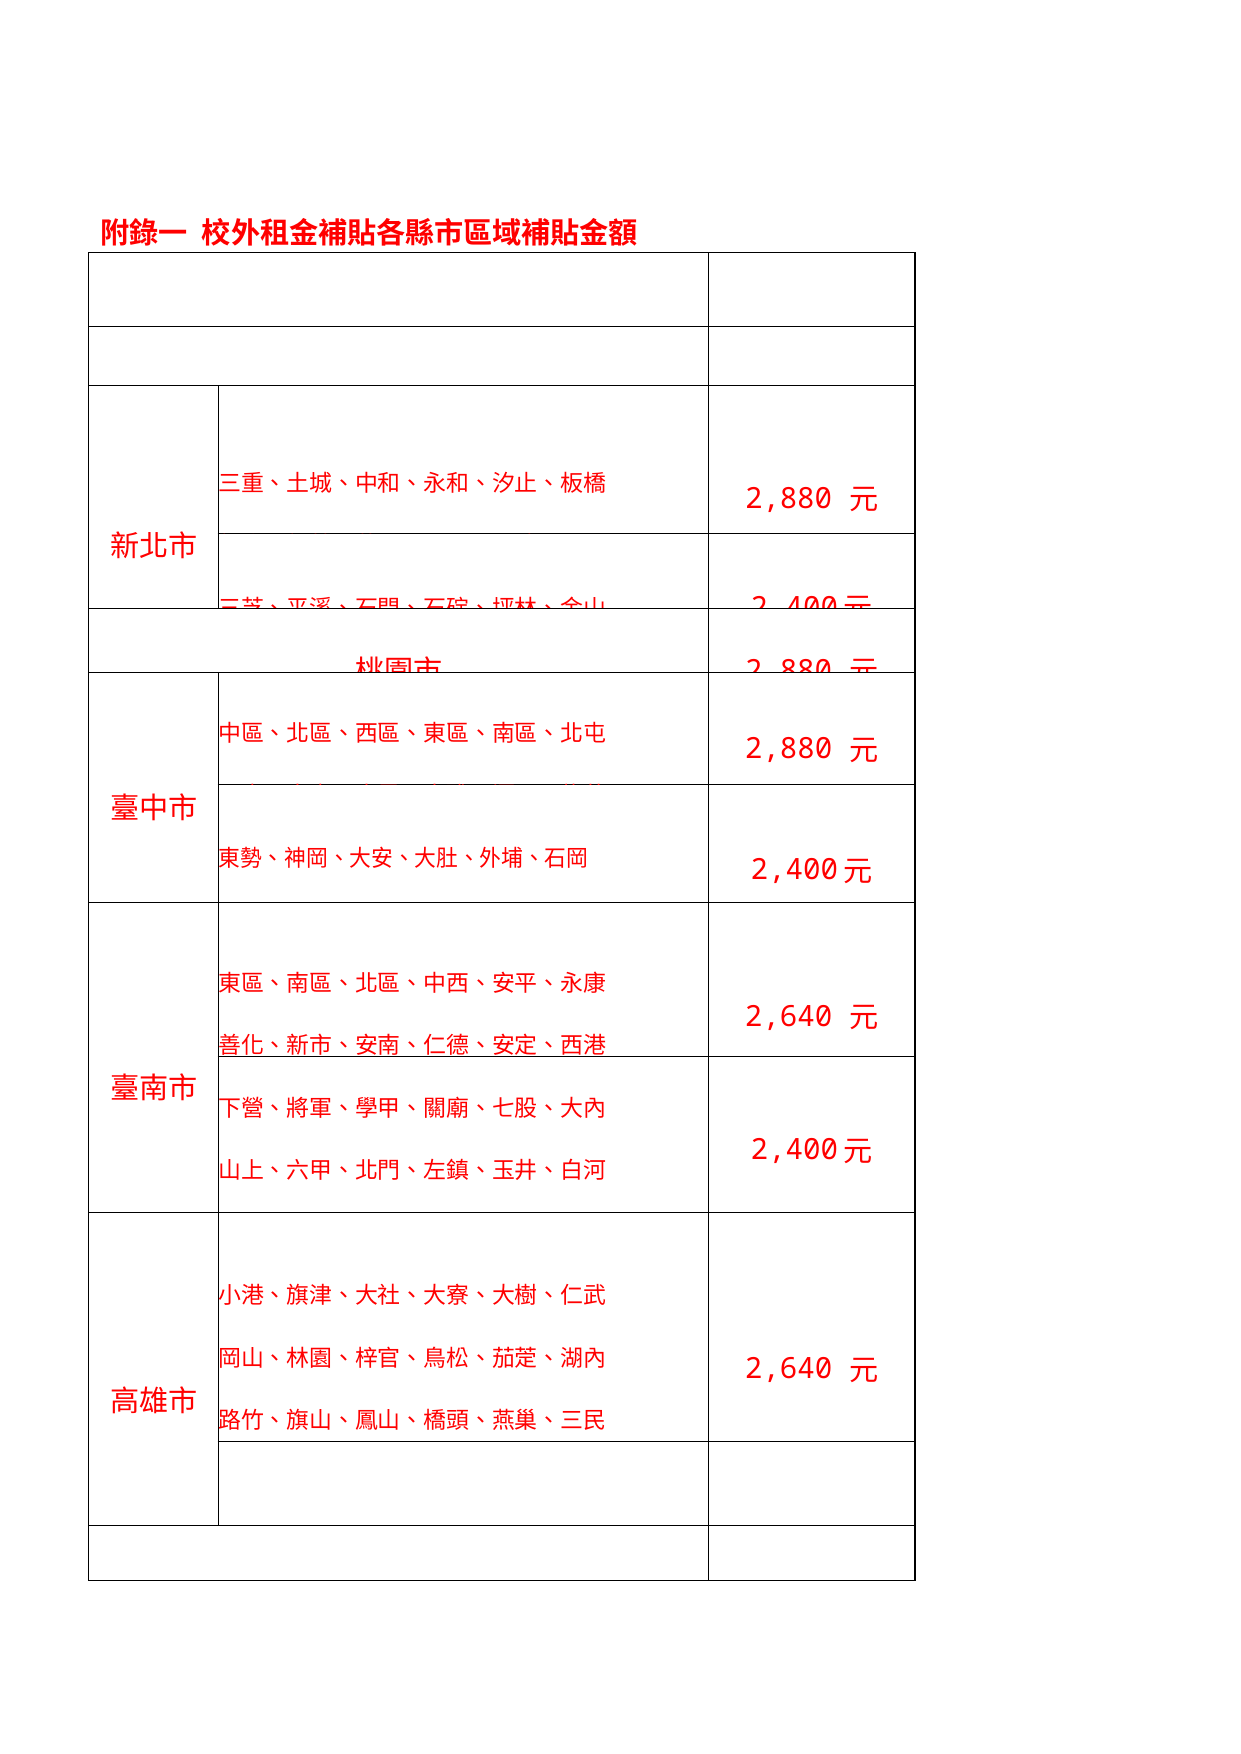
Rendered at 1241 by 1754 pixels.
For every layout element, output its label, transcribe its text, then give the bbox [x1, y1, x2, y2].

table_cell 東勢、神岡、大安、大肚、外埔、石岡 后里、和平、梧棲、清水、新社、霧峰等 區。 [219, 785, 708, 902]
table_cell 2,400元 [709, 1442, 914, 1525]
table_cell 2,400元 [709, 534, 914, 608]
table_cell 桃園市 [89, 609, 708, 672]
table_cell 2,400元 [709, 1057, 914, 1212]
table_cell 2,640 元 [709, 903, 914, 1056]
table_cell 小港、旗津、大社、大寮、大樹、仁武 岡山、林園、梓官、鳥松、茄萣、湖內 路竹、旗山、鳳山、橋頭、燕巢、三民 左營、前金、前鎮、苓雅、新興、楠梓 鼓山、鹽埕、永安、阿蓮、美濃、彌陀等 區 [219, 1213, 708, 1441]
table_cell 三芝、平溪、石門、石碇、坪林、金山 烏來、貢寮、瑞芳、萬里、雙溪等區 [219, 534, 708, 608]
table_cell 臺北市 [89, 327, 708, 385]
table_cell 三重、土城、中和、永和、汐止、板橋 新店、新莊、蘆洲、八里、三峽、五股 林口、泰山、淡水、深坑、樹林、鶯歌等 區 [219, 386, 708, 533]
table_cell 2,880 元 [709, 673, 914, 784]
table_cell 2,880 元 [709, 386, 914, 533]
table_cell 新北市 [89, 386, 218, 608]
table_cell 新竹縣、新竹市 [89, 1526, 708, 1580]
table_cell 2,400元 [709, 785, 914, 902]
table_cell 高雄市 [89, 1213, 218, 1525]
text 附錄一 校外租金補貼各縣市區域補貼金額 [100, 189, 1152, 252]
table_cell 中區、北區、西區、東區、南區、北屯 西屯、南屯、大里、大雅、潭子、龍井 豐原、大甲、太平、沙鹿、烏日等區。 [219, 673, 708, 784]
table_cell 臺南市 [89, 903, 218, 1212]
table_cell 東區、南區、北區、中西、安平、永康 善化、新市、安南、仁德、安定、西港 佳里、柳營、麻豆、新化、新營、歸仁 鹽水等區 [219, 903, 708, 1056]
table_cell 2,880 元 [709, 1526, 914, 1580]
table_header 學生租賃地所在縣市區域 [89, 253, 708, 326]
table_cell 2,880 元 [709, 609, 914, 672]
table_cell 3,600 元 [709, 327, 914, 385]
table_cell 內門、六龜、田寮、甲仙、杉林、那瑪 夏、茂林、桃源等區 [219, 1442, 708, 1525]
table_cell 臺中市 [89, 673, 218, 902]
table_cell 2,640 元 [709, 1213, 914, 1441]
table_cell 下營、將軍、學甲、關廟、七股、大內 山上、六甲、北門、左鎮、玉井、白河 官田、東山、南化、後壁、楠西、龍崎等 區 [219, 1057, 708, 1212]
table_header 每人每月 補貼金額 [709, 253, 914, 326]
table_cell 桃園市 [388, 660, 409, 672]
